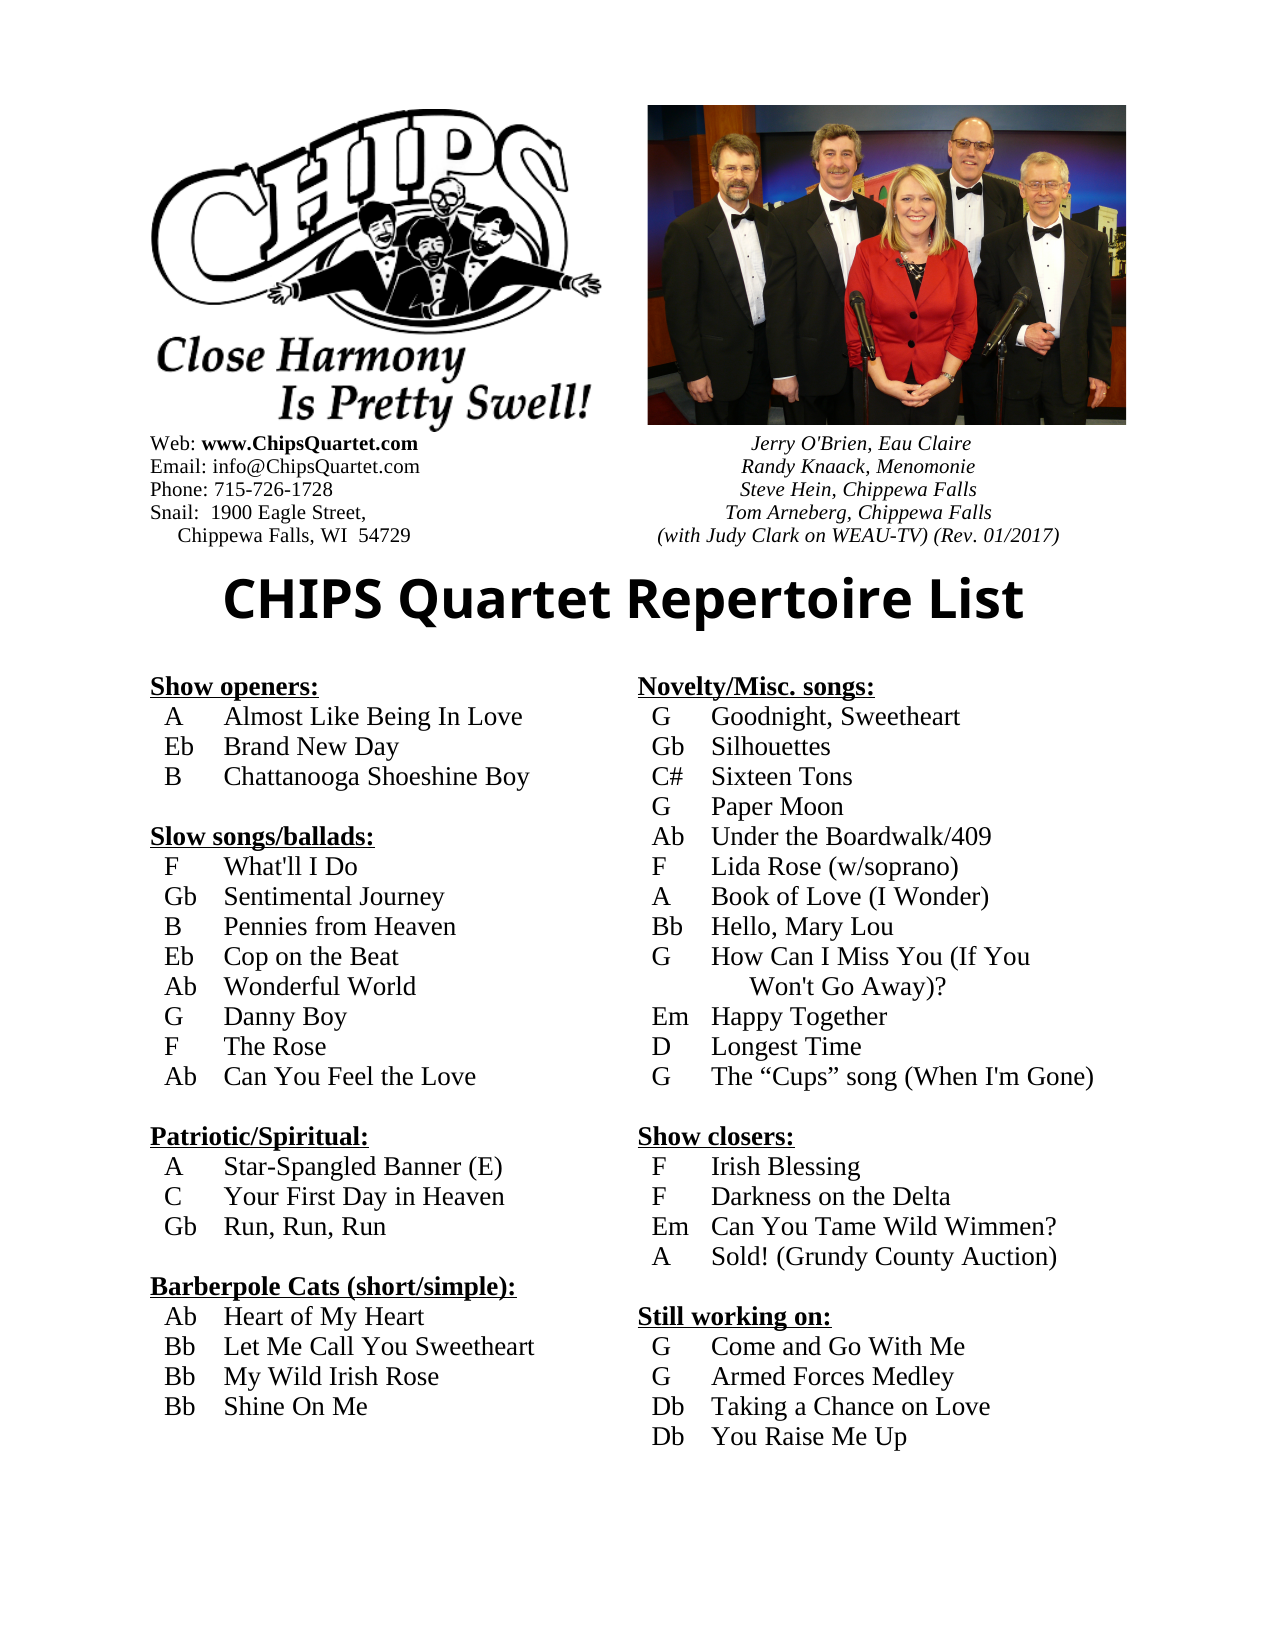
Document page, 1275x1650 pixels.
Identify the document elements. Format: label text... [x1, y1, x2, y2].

text C# Sixteen Tons [637, 761, 1125, 791]
text Bb Let Me Call You Sweetheart [150, 1331, 637, 1361]
text Still working on: [637, 1301, 1125, 1331]
text Em Happy Together [637, 1001, 1125, 1031]
text F Irish Blessing [637, 1151, 1125, 1181]
text F Darkness on the Delta [637, 1181, 1125, 1211]
text F The Rose [150, 1031, 637, 1061]
text Gb Run, Run, Run [150, 1211, 637, 1241]
text A Sold! (Grundy County Auction) [637, 1241, 1125, 1271]
text Slow songs/ballads: [150, 821, 637, 851]
text G The “Cups” song (When I'm Gone) [637, 1061, 1125, 1091]
text Show openers: [150, 671, 637, 701]
text Bb My Wild Irish Rose [150, 1361, 637, 1391]
picture [151, 109, 602, 432]
text Em Can You Tame Wild Wimmen? [637, 1211, 1125, 1241]
text Gb Silhouettes [637, 731, 1125, 761]
text G Armed Forces Medley [637, 1361, 1125, 1391]
text Snail: 1900 Eagle Street, Tom Arneberg, Chippewa Falls [150, 501, 1125, 524]
text Novelty/Misc. songs: [637, 671, 1125, 701]
text Email: info@ChipsQuartet.com Randy Knaack, Menomonie [150, 455, 1125, 478]
text Web: www.ChipsQuartet.com Jerry O'Brien, Eau Claire [150, 102, 1125, 455]
text G Goodnight, Sweetheart [637, 701, 1125, 731]
text B Pennies from Heaven [150, 911, 637, 941]
text A Almost Like Being In Love [150, 701, 637, 731]
text Ab Under the Boardwalk/409 [637, 821, 1125, 851]
text Patriotic/Spiritual: [150, 1121, 637, 1151]
text Phone: 715-726-1728 Steve Hein, Chippewa Falls [150, 478, 1125, 501]
text Barberpole Cats (short/simple): [150, 1271, 637, 1301]
text Show closers: [637, 1121, 1125, 1151]
text Ab Wonderful World [150, 971, 637, 1001]
text Gb Sentimental Journey [150, 881, 637, 911]
text Bb Shine On Me [150, 1391, 637, 1421]
text F Lida Rose (w/soprano) [637, 851, 1125, 881]
text F What'll I Do [150, 851, 637, 881]
text Bb Hello, Mary Lou [637, 911, 1125, 941]
text G Come and Go With Me [637, 1331, 1125, 1361]
text Db Taking a Chance on Love [637, 1391, 1125, 1421]
text A Star-Spangled Banner (E) [150, 1151, 637, 1181]
text Db You Raise Me Up [637, 1421, 1125, 1451]
text C Your First Day in Heaven [150, 1181, 637, 1211]
picture [647, 105, 1127, 425]
text A Book of Love (I Wonder) [637, 881, 1125, 911]
text G How Can I Miss You (If You Won't Go Away)? [637, 941, 1125, 1001]
text Eb Cop on the Beat [150, 941, 637, 971]
text Chippewa Falls, WI 54729 (with Judy Clark on WEAU-TV) (Rev. 01/2017) [150, 524, 1125, 547]
text Ab Heart of My Heart [150, 1301, 637, 1331]
text G Danny Boy [150, 1001, 637, 1031]
text D Longest Time [637, 1031, 1125, 1061]
text Eb Brand New Day [150, 731, 637, 761]
text B Chattanooga Shoeshine Boy [150, 761, 637, 791]
text Ab Can You Feel the Love [150, 1061, 637, 1091]
text CHIPS Quartet Repertoire List [150, 561, 1125, 634]
text G Paper Moon [637, 791, 1125, 821]
